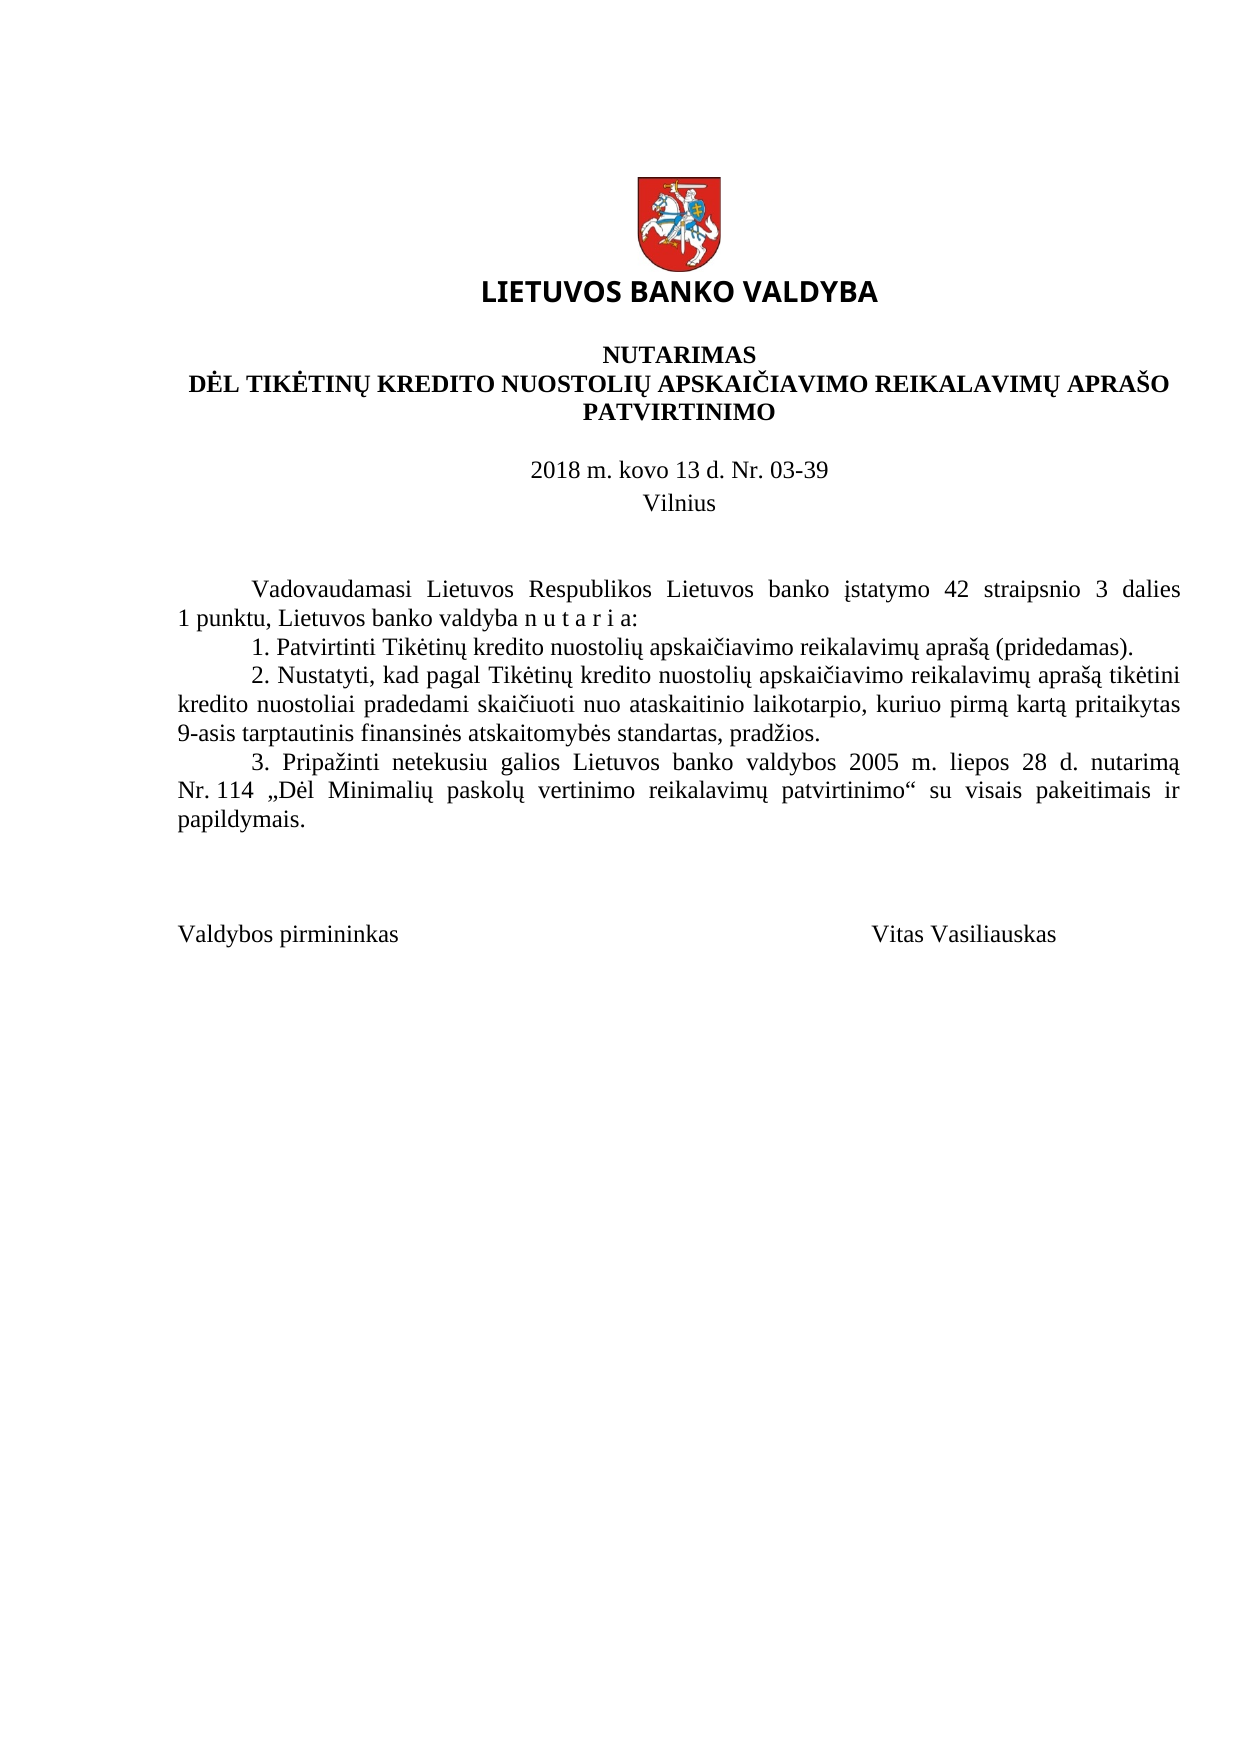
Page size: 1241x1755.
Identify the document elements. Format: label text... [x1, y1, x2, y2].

text 3. Pripažinti netekusiu galios Lietuvos banko valdybos 2005 m. liepos 28 d. nutarimą Nr. 114 „Dėl Minimalių paskolų vertinimo reikalavimų patvirtinimo“ su visais pakeitimais ir papildymais. [177, 747, 1181, 833]
text Vilnius [177, 488, 1181, 517]
text 1. Patvirtinti Tikėtinų kredito nuostolių apskaičiavimo reikalavimų aprašą (pridedamas). [177, 632, 1181, 661]
text 2018 m. kovo 13 d. Nr. 03-39 [177, 455, 1181, 484]
text DĖL TIKĖTINŲ KREDITO NUOSTOLIŲ APSKAIČIAVIMO REIKALAVIMŲ APRAŠO PATVIRTINIMO [177, 369, 1181, 426]
text LIETUVOS BANKO VALDYBA [177, 272, 1181, 311]
text Vadovaudamasi Lietuvos Respublikos Lietuvos banko įstatymo 42 straipsnio 3 dalies 1 punktu, Lietuvos banko valdyba n u t a r i a: [177, 574, 1181, 632]
text 2. Nustatyti, kad pagal Tikėtinų kredito nuostolių apskaičiavimo reikalavimų aprašą tikėtini kredito nuostoliai pradedami skaičiuoti nuo ataskaitinio laikotarpio, kuriuo pirmą kartą pritaikytas 9-asis tarptautinis finansinės atskaitomybės standartas, pradžios. [177, 661, 1181, 747]
text NUTARIMAS [177, 340, 1181, 369]
text Valdybos pirmininkas Vitas Vasiliauskas [177, 919, 1181, 948]
